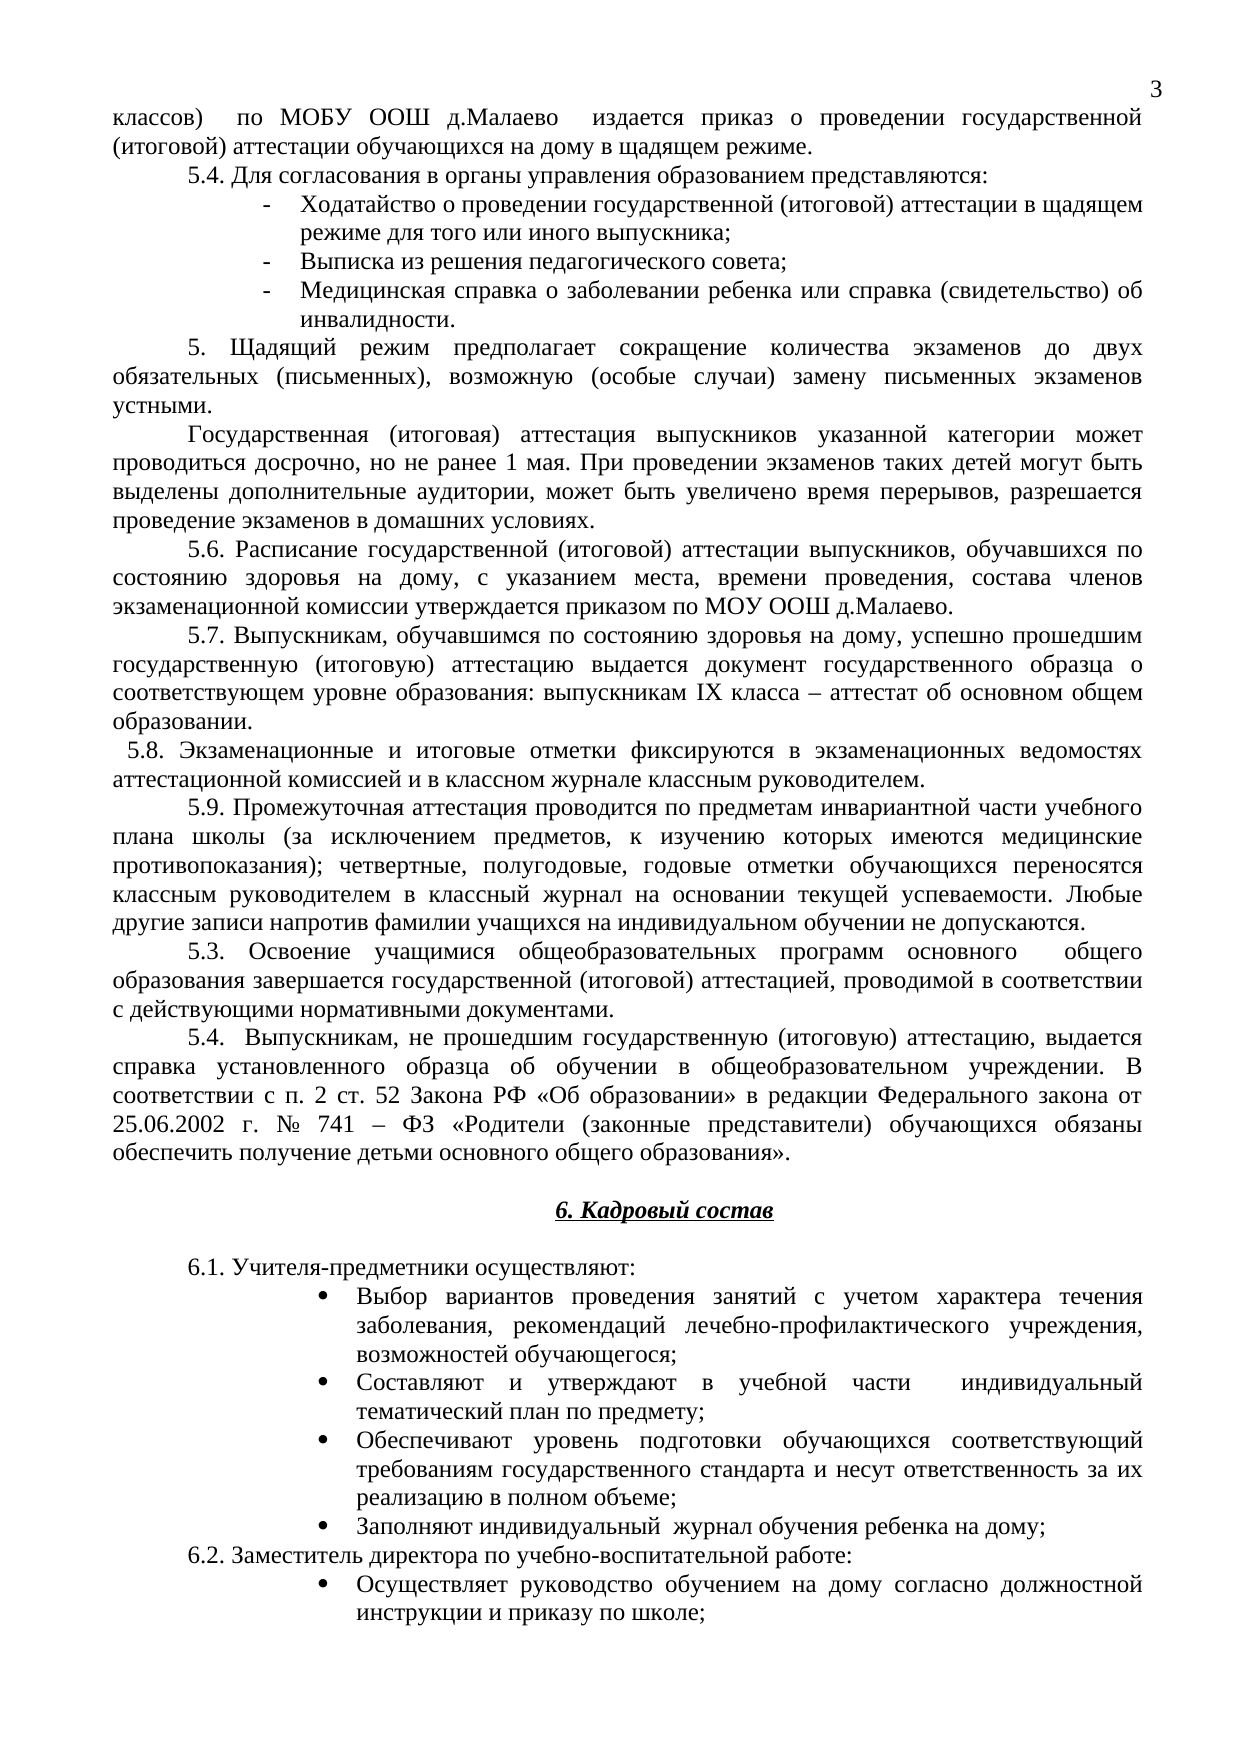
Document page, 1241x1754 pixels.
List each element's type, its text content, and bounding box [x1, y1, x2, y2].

list Обеспечивают уровень подготовки обучающихся соответствующий требованиям государственного стандарта и несут ответственность за их реализацию в полном объеме; [319, 1425, 1144, 1511]
text 5.3. Освоение учащимися общеобразовательных программ основного общего образования завершается государственной (итоговой) аттестацией, проводимой в соответствии с действующими нормативными документами. [112, 936, 1144, 1022]
text 5.9. Промежуточная аттестация проводится по предметам инвариантной части учебного плана школы (за исключением предметов, к изучению которых имеются медицинские противопоказания); четвертные, полугодовые, годовые отметки обучающихся переносятся классным руководителем в классный журнал на основании текущей успеваемости. Любые другие записи напротив фамилии учащихся на индивидуальном обучении не допускаются. [112, 792, 1144, 936]
text 6.2. Заместитель директора по учебно-воспитательной работе: [112, 1540, 1144, 1569]
text 6. Кадровый состав [112, 1195, 1144, 1224]
list Заполняют индивидуальный журнал обучения ребенка на дому; [319, 1511, 1144, 1540]
text классов) по МОБУ ООШ д.Малаево издается приказ о проведении государственной (итоговой) аттестации обучающихся на дому в щадящем режиме. [112, 102, 1144, 160]
text Государственная (итоговая) аттестация выпускников указанной категории может проводиться досрочно, но не ранее 1 мая. При проведении экзаменов таких детей могут быть выделены дополнительные аудитории, может быть увеличено время перерывов, разрешается проведение экзаменов в домашних условиях. [112, 419, 1144, 534]
list Ходатайство о проведении государственной (итоговой) аттестации в щадящем режиме для того или иного выпускника; [262, 189, 1144, 246]
text 6.1. Учителя-предметники осуществляют: [112, 1252, 1144, 1281]
list Осуществляет руководство обучением на дому согласно должностной инструкции и приказу по школе; [319, 1569, 1144, 1626]
list Выписка из решения педагогического совета; [262, 246, 1144, 275]
text 5.6. Расписание государственной (итоговой) аттестации выпускников, обучавшихся по состоянию здоровья на дому, с указанием места, времени проведения, состава членов экзаменационной комиссии утверждается приказом по МОУ ООШ д.Малаево. [112, 534, 1144, 620]
text 5.4. Для согласования в органы управления образованием представляются: [112, 160, 1144, 189]
text 5.8. Экзаменационные и итоговые отметки фиксируются в экзаменационных ведомостях аттестационной комиссией и в классном журнале классным руководителем. [112, 735, 1144, 792]
list Выбор вариантов проведения занятий с учетом характера течения заболевания, рекомендаций лечебно-профилактического учреждения, возможностей обучающегося; [319, 1281, 1144, 1367]
text 5.4. Выпускникам, не прошедшим государственную (итоговую) аттестацию, выдается справка установленного образца об обучении в общеобразовательном учреждении. В соответствии с п. 2 ст. 52 Закона РФ «Об образовании» в редакции Федерального закона от 25.06.2002 г. № 741 – ФЗ «Родители (законные представители) обучающихся обязаны обеспечить получение детьми основного общего образования». [112, 1022, 1144, 1166]
list Медицинская справка о заболевании ребенка или справка (свидетельство) об инвалидности. [262, 275, 1144, 332]
text 5.7. Выпускникам, обучавшимся по состоянию здоровья на дому, успешно прошедшим государственную (итоговую) аттестацию выдается документ государственного образца о соответствующем уровне образования: выпускникам IX класса – аттестат об основном общем образовании. [112, 620, 1144, 735]
list Составляют и утверждают в учебной части индивидуальный тематический план по предмету; [319, 1367, 1144, 1425]
text 5. Щадящий режим предполагает сокращение количества экзаменов до двух обязательных (письменных), возможную (особые случаи) замену письменных экзаменов устными. [112, 332, 1144, 419]
